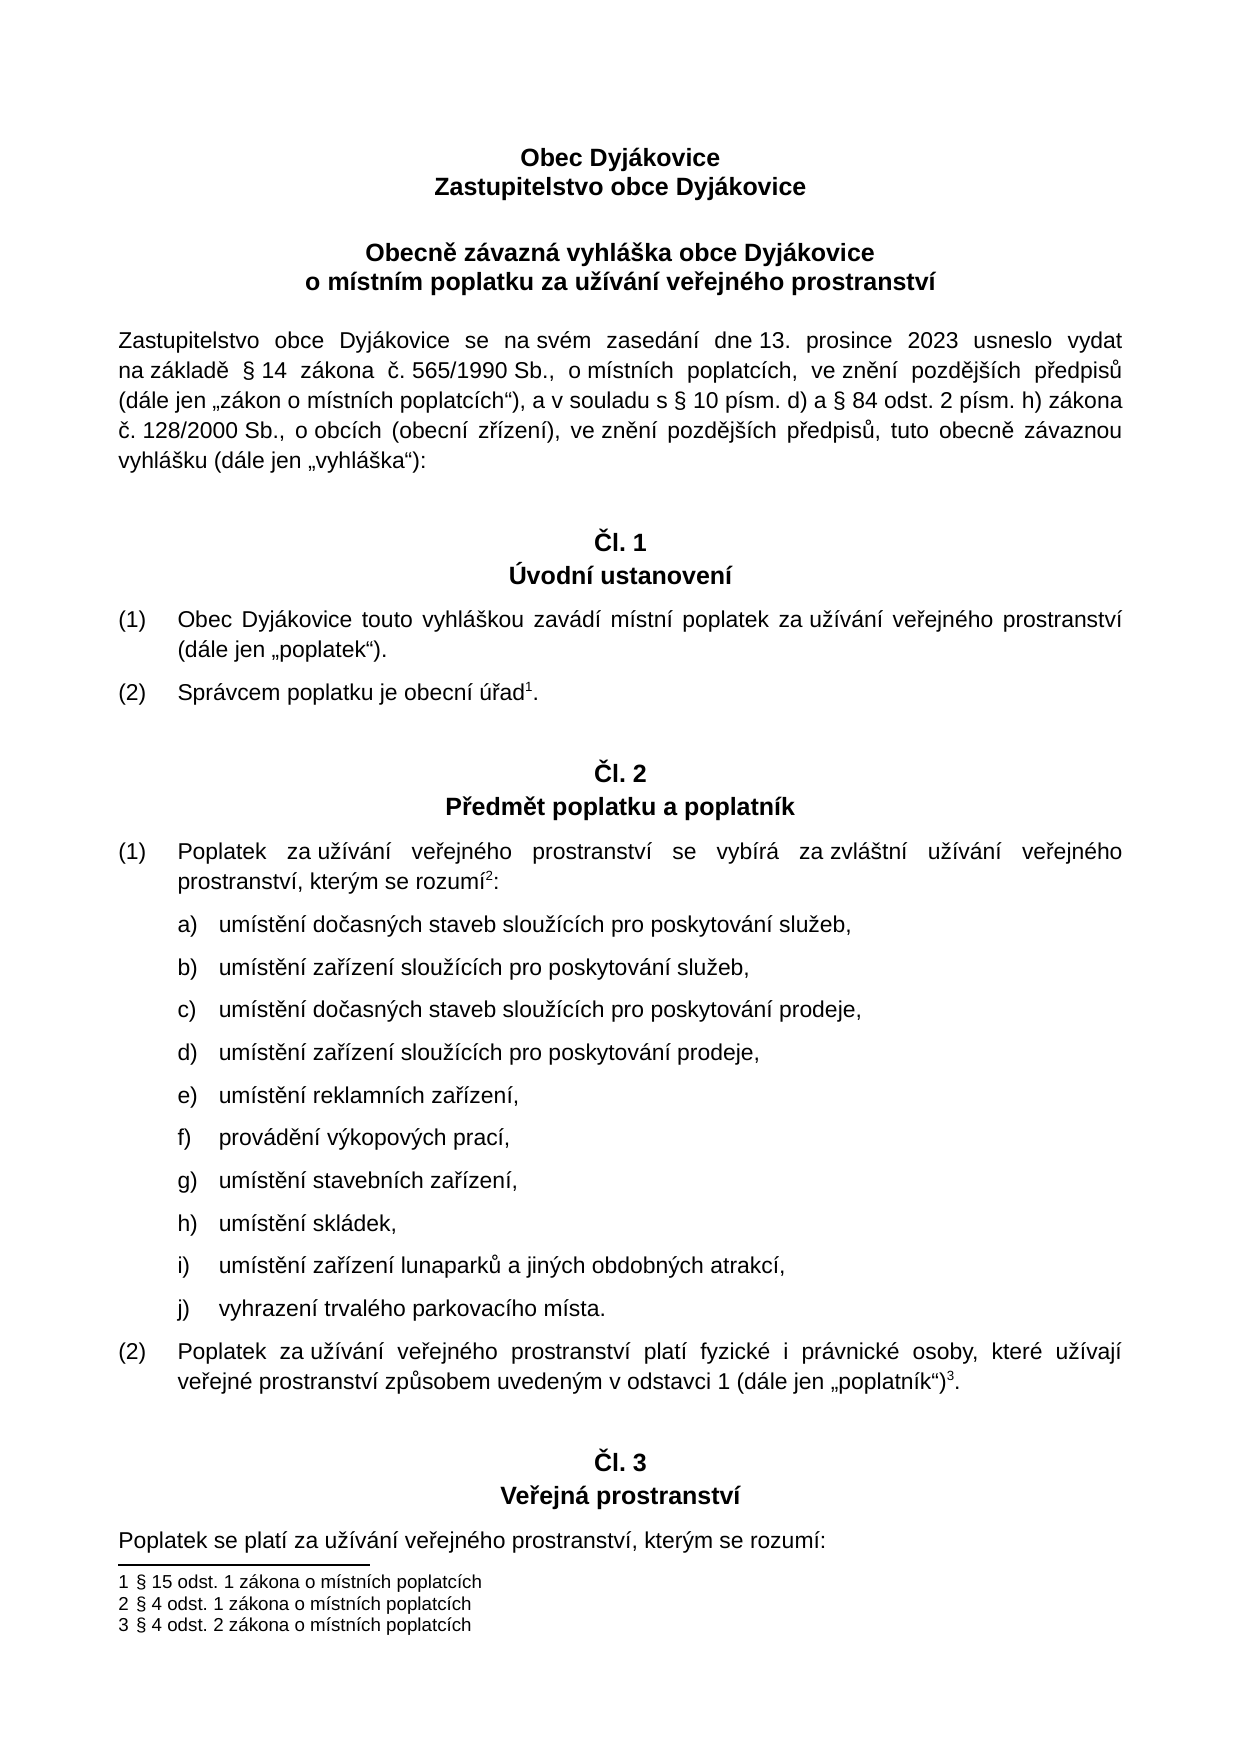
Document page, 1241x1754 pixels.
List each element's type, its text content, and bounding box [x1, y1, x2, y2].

list Správcem poplatku je obecní úřad. [118, 679, 1122, 706]
list provádění výkopových prací, [177, 1124, 1122, 1151]
list § 4 odst. 1 zákona o místních poplatcích [118, 1592, 1122, 1614]
list umístění skládek, [177, 1210, 1122, 1236]
list Poplatek za užívání veřejného prostranství se vybírá za zvláštní užívání veřejného prostranství, kterým se rozumí: [118, 838, 1122, 894]
list umístění reklamních zařízení, [177, 1082, 1122, 1108]
list § 15 odst. 1 zákona o místních poplatcích [118, 1571, 1122, 1592]
list vyhrazení trvalého parkovacího místa. [177, 1295, 1122, 1322]
list § 4 odst. 2 zákona o místních poplatcích [118, 1614, 1122, 1635]
list umístění zařízení sloužících pro poskytování prodeje, [177, 1039, 1122, 1065]
title Obec Dyjákovice Zastupitelstvo obce Dyjákovice [118, 143, 1122, 201]
subtitle Čl. 2 Předmět poplatku a poplatník [118, 759, 1122, 821]
list umístění dočasných staveb sloužících pro poskytování prodeje, [177, 996, 1122, 1023]
list umístění zařízení sloužících pro poskytování služeb, [177, 953, 1122, 980]
subtitle Čl. 3 Veřejná prostranství [118, 1448, 1122, 1510]
subtitle Obecně závazná vyhláška obce Dyjákovice o místním poplatku za užívání veřejného prostranství [118, 238, 1122, 295]
list Poplatek za užívání veřejného prostranství platí fyzické i právnické osoby, které užívají veřejné prostranství způsobem uvedeným v odstavci 1 (dále jen „poplatník“). [118, 1338, 1122, 1394]
list umístění dočasných staveb sloužících pro poskytování služeb, [177, 911, 1122, 937]
list umístění stavebních zařízení, [177, 1167, 1122, 1193]
list Obec Dyjákovice touto vyhláškou zavádí místní poplatek za užívání veřejného prostranství (dále jen „poplatek“). [118, 606, 1122, 663]
text Poplatek se platí za užívání veřejného prostranství, kterým se rozumí: [118, 1527, 1122, 1553]
list umístění zařízení lunaparků a jiných obdobných atrakcí, [177, 1252, 1122, 1279]
subtitle Čl. 1 Úvodní ustanovení [118, 528, 1122, 589]
text Zastupitelstvo obce Dyjákovice se na svém zasedání dne 13. prosince 2023 usneslo vydat na základě § 14 zákona č. 565/1990 Sb., o místních poplatcích, ve znění pozdějších předpisů (dále jen „zákon o místních poplatcích“), a v souladu s § 10 písm. d) a § 84 odst. 2 písm. h) zákona č. 128/2000 Sb., o obcích (obecní zřízení), ve znění pozdějších předpisů, tuto obecně závaznou vyhlášku (dále jen „vyhláška“): [118, 327, 1122, 474]
